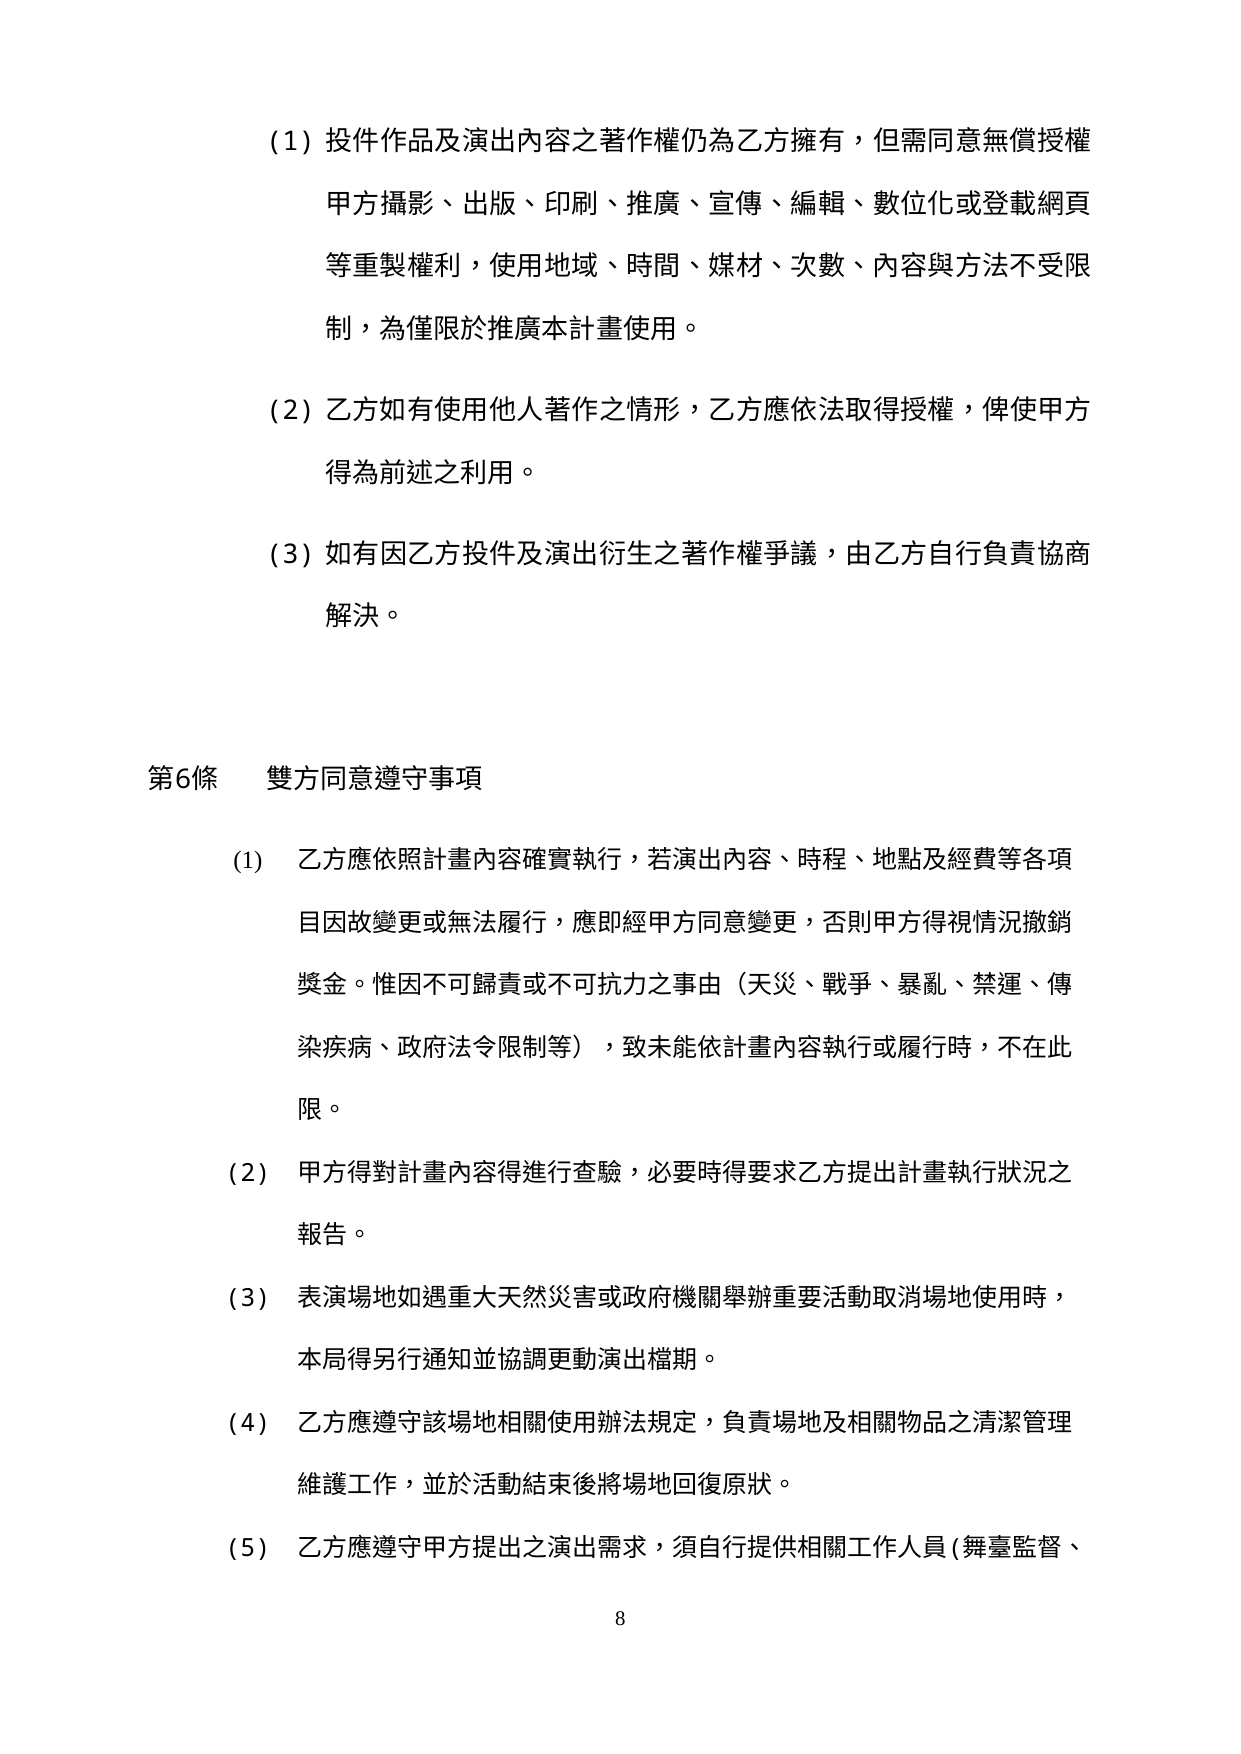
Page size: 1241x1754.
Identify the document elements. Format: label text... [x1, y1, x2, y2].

list 乙方如有使用他人著作之情形，乙方應依法取得授權，俾使甲方得為前述之利用。 [266, 366, 1092, 491]
list 乙方應遵守該場地相關使用辦法規定，負責場地及相關物品之清潔管理維護工作，並於活動結束後將場地回復原狀。 [248, 1379, 1092, 1504]
list 乙方應依照計畫內容確實執行，若演出內容、時程、地點及經費等各項目因故變更或無法履行，應即經甲方同意變更，否則甲方得視情況撤銷獎金。惟因不可歸責或不可抗力之事由（天災、戰爭、暴亂、禁運、傳染疾病、政府法令限制等），致未能依計畫內容執行或履行時，不在此限。 [248, 816, 1092, 1129]
list 如有因乙方投件及演出衍生之著作權爭議，由乙方自行負責協商解決。 [266, 510, 1092, 635]
list 表演場地如遇重大天然災害或政府機關舉辦重要活動取消場地使用時，本局得另行通知並協調更動演出檔期。 [248, 1254, 1092, 1379]
list 甲方得對計畫內容得進行查驗，必要時得要求乙方提出計畫執行狀況之報告。 [248, 1129, 1092, 1254]
list 雙方同意遵守事項 [148, 735, 1092, 797]
list 投件作品及演出內容之著作權仍為乙方擁有，但需同意無償授權甲方攝影、出版、印刷、推廣、宣傳、編輯、數位化或登載網頁等重製權利，使用地域、時間、媒材、次數、內容與方法不受限制，為僅限於推廣本計畫使用。 [266, 97, 1092, 347]
list 乙方應遵守甲方提出之演出需求，須自行提供相關工作人員(舞臺監督、前臺負責人等)以利辦理演出。 [248, 1504, 1092, 1566]
